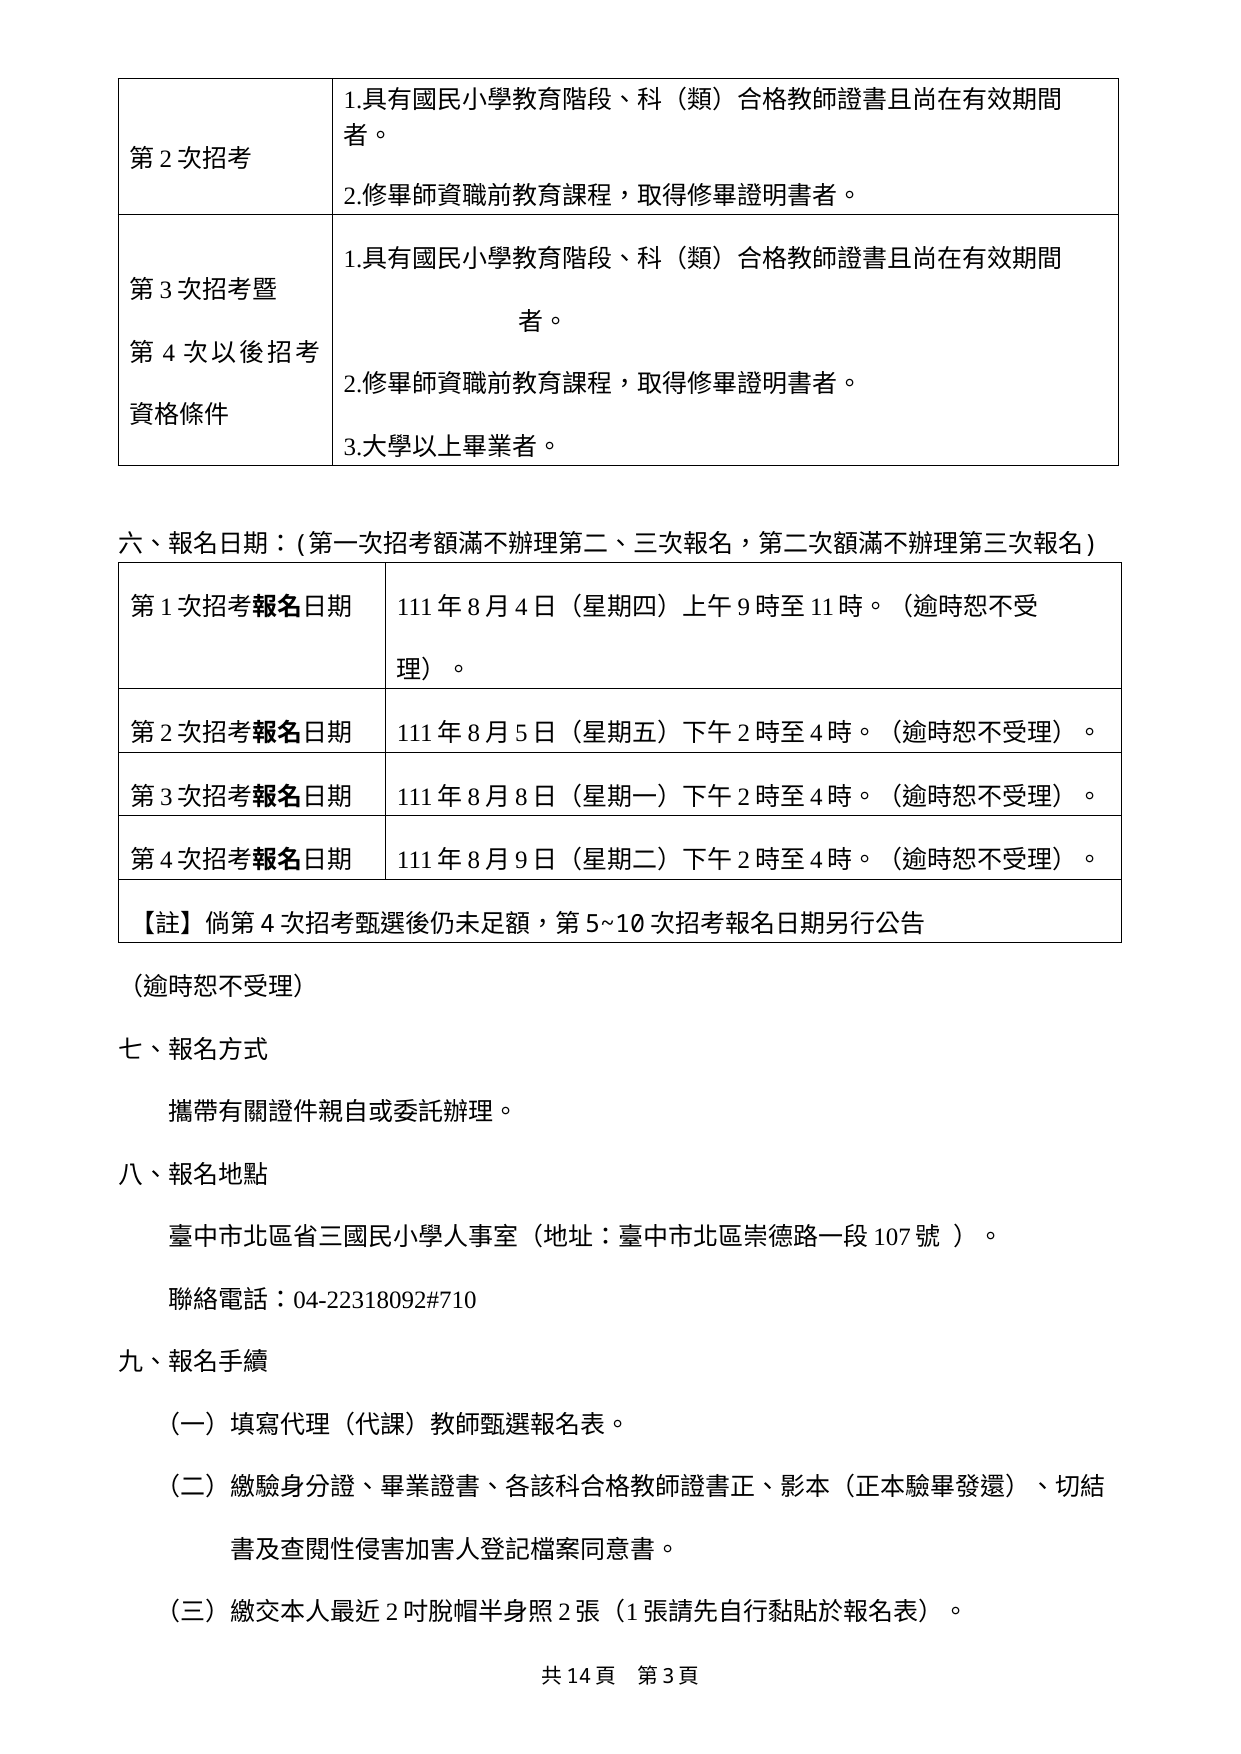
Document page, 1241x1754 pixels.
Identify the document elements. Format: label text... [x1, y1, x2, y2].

table_header 第1次招考報名日期 [119, 563, 385, 688]
text 九、報名手續 [118, 1318, 1122, 1381]
text 七、報名方式 攜帶有關證件親自或委託辦理。 [118, 1006, 1122, 1131]
table_cell 【註】倘第4次招考甄選後仍未足額，第5~10次招考報名日期另行公告 [119, 880, 1121, 942]
table_cell 第2次招考報名日期 [119, 689, 385, 752]
table_cell 第2次招考 [119, 79, 332, 214]
table_cell 111年8月5日（星期五）下午2時至4時。（逾時恕不受理）。 [386, 689, 1121, 752]
table_cell 第3次招考報名日期 [119, 753, 385, 815]
text 八、報名地點 臺中市北區省三國民小學人事室（地址：臺中市北區崇德路一段107號 ）。 [118, 1131, 1122, 1256]
text 聯絡電話：04-22318092#710 [168, 1256, 1122, 1318]
table_cell 111年8月9日（星期二）下午2時至4時。（逾時恕不受理）。 [386, 816, 1121, 879]
table_cell 第3次招考暨 第4次以後招考資格條件 [119, 215, 332, 465]
text （逾時恕不受理） [118, 943, 1122, 1006]
text （一）填寫代理（代課）教師甄選報名表。 [118, 1381, 1122, 1443]
text （三）繳交本人最近2吋脫帽半身照2張（1張請先自行黏貼於報名表）。 [156, 1568, 1122, 1631]
text 六、報名日期：(第一次招考額滿不辦理第二、三次報名，第二次額滿不辦理第三次報名) [118, 499, 1122, 562]
table_cell 1.具有國民小學教育階段、科（類）合格教師證書且尚在有效期間者。 2.修畢師資職前教育課程，取得修畢證明書者。 [333, 79, 1118, 214]
table_header 111年8月4日（星期四）上午9時至11時。（逾時恕不受理）。 [386, 563, 1121, 688]
table_cell 111年8月8日（星期一）下午2時至4時。（逾時恕不受理）。 [386, 753, 1121, 815]
table_cell 1.具有國民小學教育階段、科（類）合格教師證書且尚在有效期間者。 2.修畢師資職前教育課程，取得修畢證明書者。 3.大學以上畢業者。 [333, 215, 1118, 465]
table_cell 第4次招考報名日期 [119, 816, 385, 879]
text （二）繳驗身分證、畢業證書、各該科合格教師證書正、影本（正本驗畢發還）、切結書及查閱性侵害加害人登記檔案同意書。 [156, 1443, 1122, 1568]
